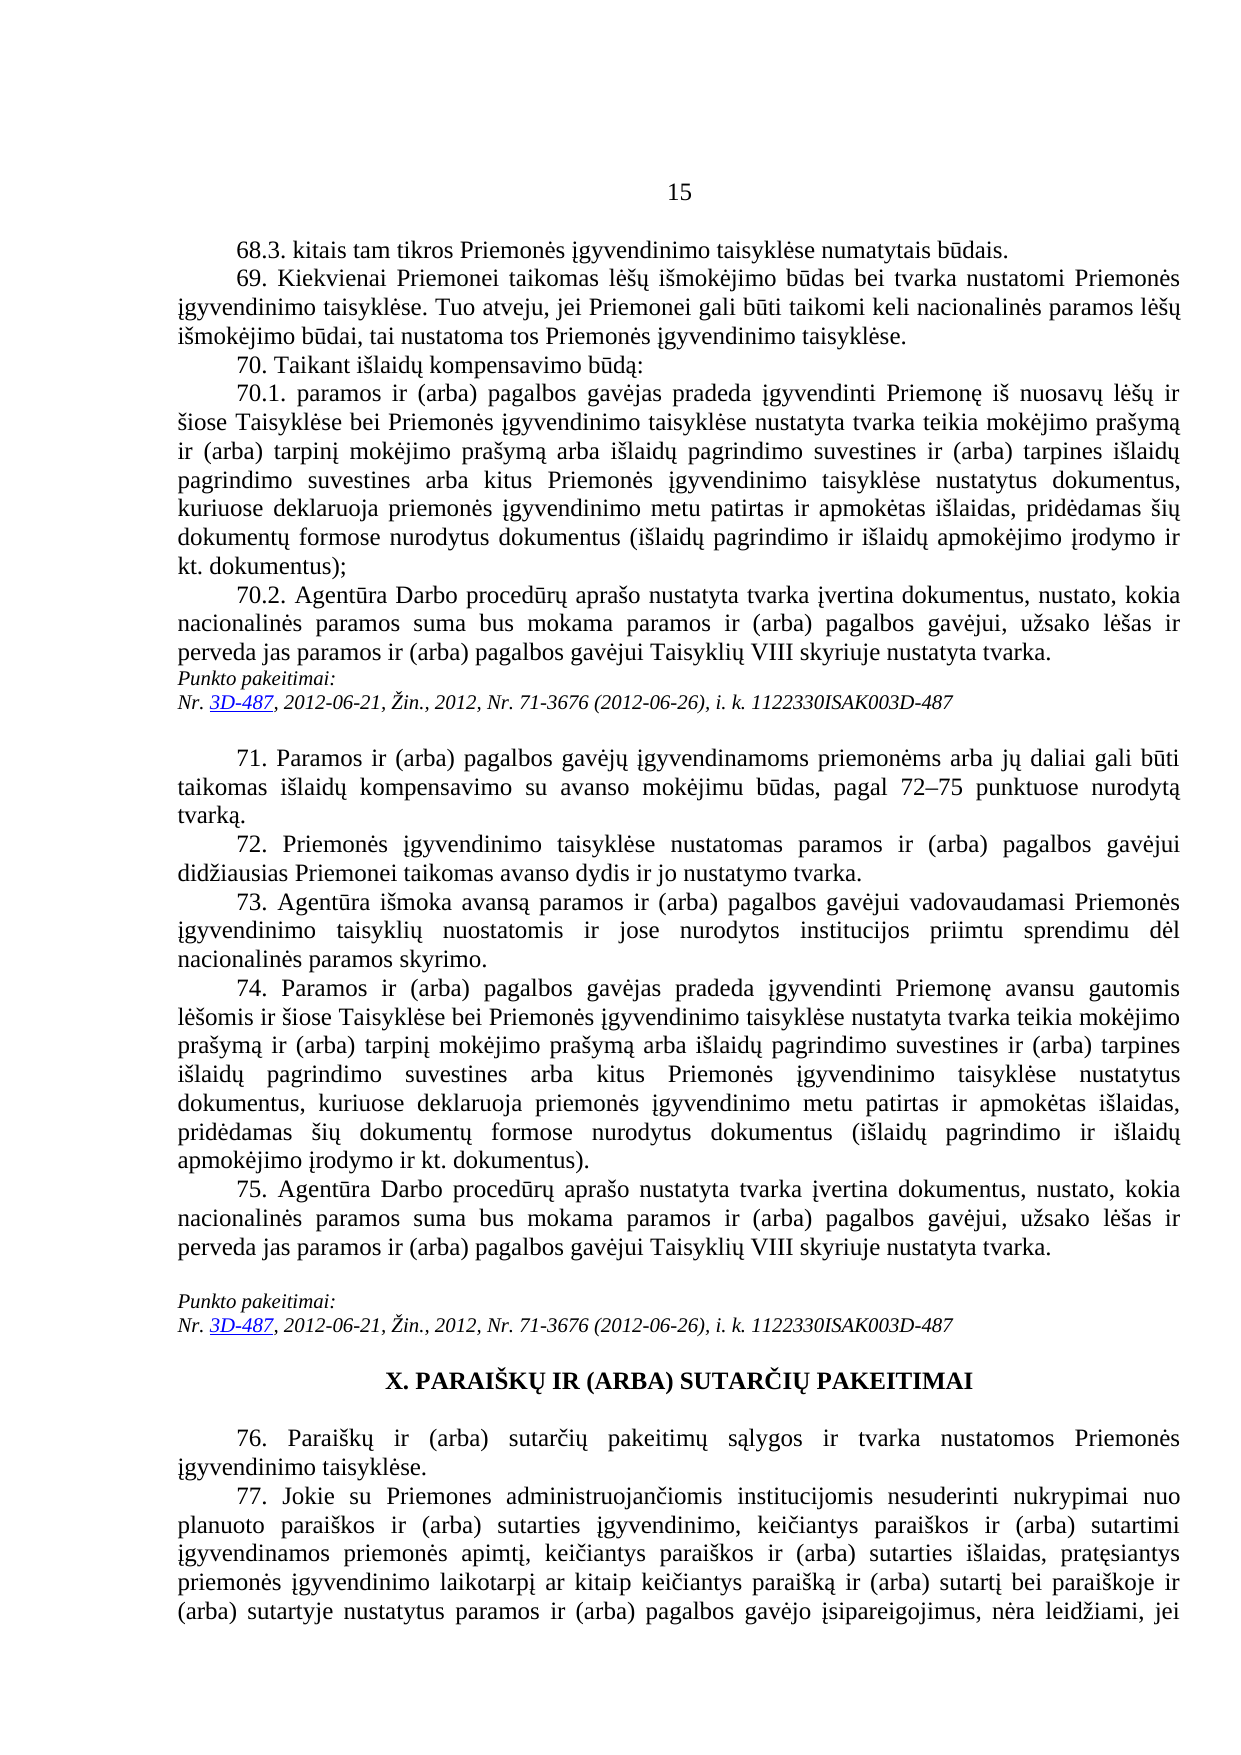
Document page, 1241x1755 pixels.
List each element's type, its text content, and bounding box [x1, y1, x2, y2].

text Nr. 3D-487, 2012-06-21, Žin., 2012, Nr. 71-3676 (2012-06-26), i. k. 1122330ISAK003D-487 [177, 1313, 1181, 1337]
text 69. Kiekvienai Priemonei taikomas lėšų išmokėjimo būdas bei tvarka nustatomi Priemonės įgyvendinimo taisyklėse. Tuo atveju, jei Priemonei gali būti taikomi keli nacionalinės paramos lėšų išmokėjimo būdai, tai nustatoma tos Priemonės įgyvendinimo taisyklėse. [177, 263, 1181, 350]
text 71. Paramos ir (arba) pagalbos gavėjų įgyvendinamoms priemonėms arba jų daliai gali būti taikomas išlaidų kompensavimo su avanso mokėjimu būdas, pagal 72–75 punktuose nurodytą tvarką. [177, 743, 1181, 829]
text 72. Priemonės įgyvendinimo taisyklėse nustatomas paramos ir (arba) pagalbos gavėjui didžiausias Priemonei taikomas avanso dydis ir jo nustatymo tvarka. [177, 829, 1181, 887]
text Punkto pakeitimai: [177, 666, 1181, 690]
text 70. Taikant išlaidų kompensavimo būdą: [177, 350, 1181, 378]
text 70.2. Agentūra Darbo procedūrų aprašo nustatyta tvarka įvertina dokumentus, nustato, kokia nacionalinės paramos suma bus mokama paramos ir (arba) pagalbos gavėjui, užsako lėšas ir perveda jas paramos ir (arba) pagalbos gavėjui Taisyklių VIII skyriuje nustatyta tvarka. [177, 580, 1181, 666]
text Punkto pakeitimai: [177, 1289, 1181, 1313]
text X. PARAIŠKŲ IR (ARBA) SUTARČIŲ PAKEITIMAI [177, 1366, 1181, 1395]
text 70.1. paramos ir (arba) pagalbos gavėjas pradeda įgyvendinti Priemonę iš nuosavų lėšų ir šiose Taisyklėse bei Priemonės įgyvendinimo taisyklėse nustatyta tvarka teikia mokėjimo prašymą ir (arba) tarpinį mokėjimo prašymą arba išlaidų pagrindimo suvestines ir (arba) tarpines išlaidų pagrindimo suvestines arba kitus Priemonės įgyvendinimo taisyklėse nustatytus dokumentus, kuriuose deklaruoja priemonės įgyvendinimo metu patirtas ir apmokėtas išlaidas, pridėdamas šių dokumentų formose nurodytus dokumentus (išlaidų pagrindimo ir išlaidų apmokėjimo įrodymo ir kt. dokumentus); [177, 378, 1181, 580]
text 75. Agentūra Darbo procedūrų aprašo nustatyta tvarka įvertina dokumentus, nustato, kokia nacionalinės paramos suma bus mokama paramos ir (arba) pagalbos gavėjui, užsako lėšas ir perveda jas paramos ir (arba) pagalbos gavėjui Taisyklių VIII skyriuje nustatyta tvarka. [177, 1174, 1181, 1260]
text 73. Agentūra išmoka avansą paramos ir (arba) pagalbos gavėjui vadovaudamasi Priemonės įgyvendinimo taisyklių nuostatomis ir jose nurodytos institucijos priimtu sprendimu dėl nacionalinės paramos skyrimo. [177, 887, 1181, 973]
text 68.3. kitais tam tikros Priemonės įgyvendinimo taisyklėse numatytais būdais. [177, 235, 1181, 263]
text 74. Paramos ir (arba) pagalbos gavėjas pradeda įgyvendinti Priemonę avansu gautomis lėšomis ir šiose Taisyklėse bei Priemonės įgyvendinimo taisyklėse nustatyta tvarka teikia mokėjimo prašymą ir (arba) tarpinį mokėjimo prašymą arba išlaidų pagrindimo suvestines ir (arba) tarpines išlaidų pagrindimo suvestines arba kitus Priemonės įgyvendinimo taisyklėse nustatytus dokumentus, kuriuose deklaruoja priemonės įgyvendinimo metu patirtas ir apmokėtas išlaidas, pridėdamas šių dokumentų formose nurodytus dokumentus (išlaidų pagrindimo ir išlaidų apmokėjimo įrodymo ir kt. dokumentus). [177, 973, 1181, 1174]
text Nr. 3D-487, 2012-06-21, Žin., 2012, Nr. 71-3676 (2012-06-26), i. k. 1122330ISAK003D-487 [177, 690, 1181, 714]
text 77. Jokie su Priemones administruojančiomis institucijomis nesuderinti nukrypimai nuo planuoto paraiškos ir (arba) sutarties įgyvendinimo, keičiantys paraiškos ir (arba) sutartimi įgyvendinamos priemonės apimtį, keičiantys paraiškos ir (arba) sutarties išlaidas, pratęsiantys priemonės įgyvendinimo laikotarpį ar kitaip keičiantys paraišką ir (arba) sutartį bei paraiškoje ir (arba) sutartyje nustatytus paramos ir (arba) pagalbos gavėjo įsipareigojimus, nėra leidžiami, jei [177, 1481, 1181, 1625]
text 76. Paraiškų ir (arba) sutarčių pakeitimų sąlygos ir tvarka nustatomos Priemonės įgyvendinimo taisyklėse. [177, 1423, 1181, 1481]
